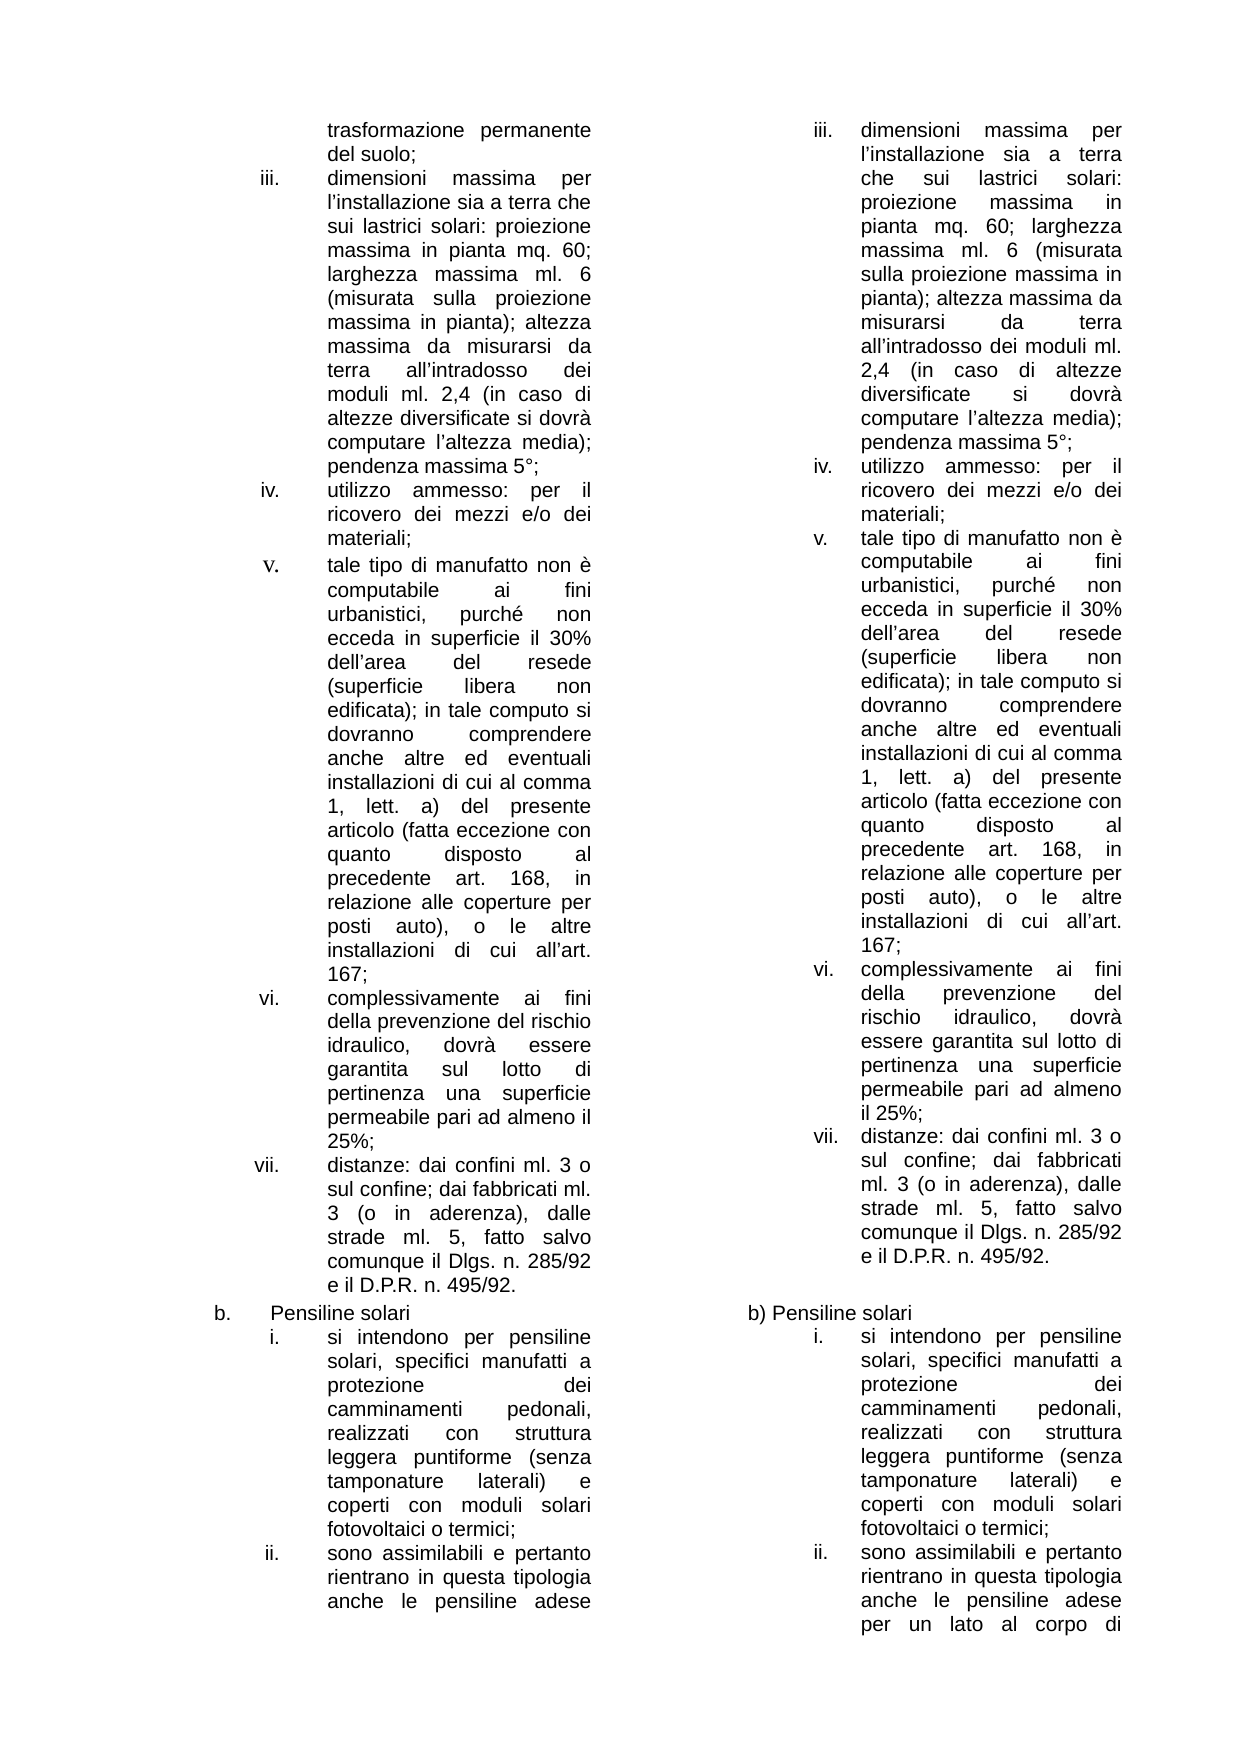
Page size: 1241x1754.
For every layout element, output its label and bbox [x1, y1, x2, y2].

table_cell [591, 118, 654, 1636]
